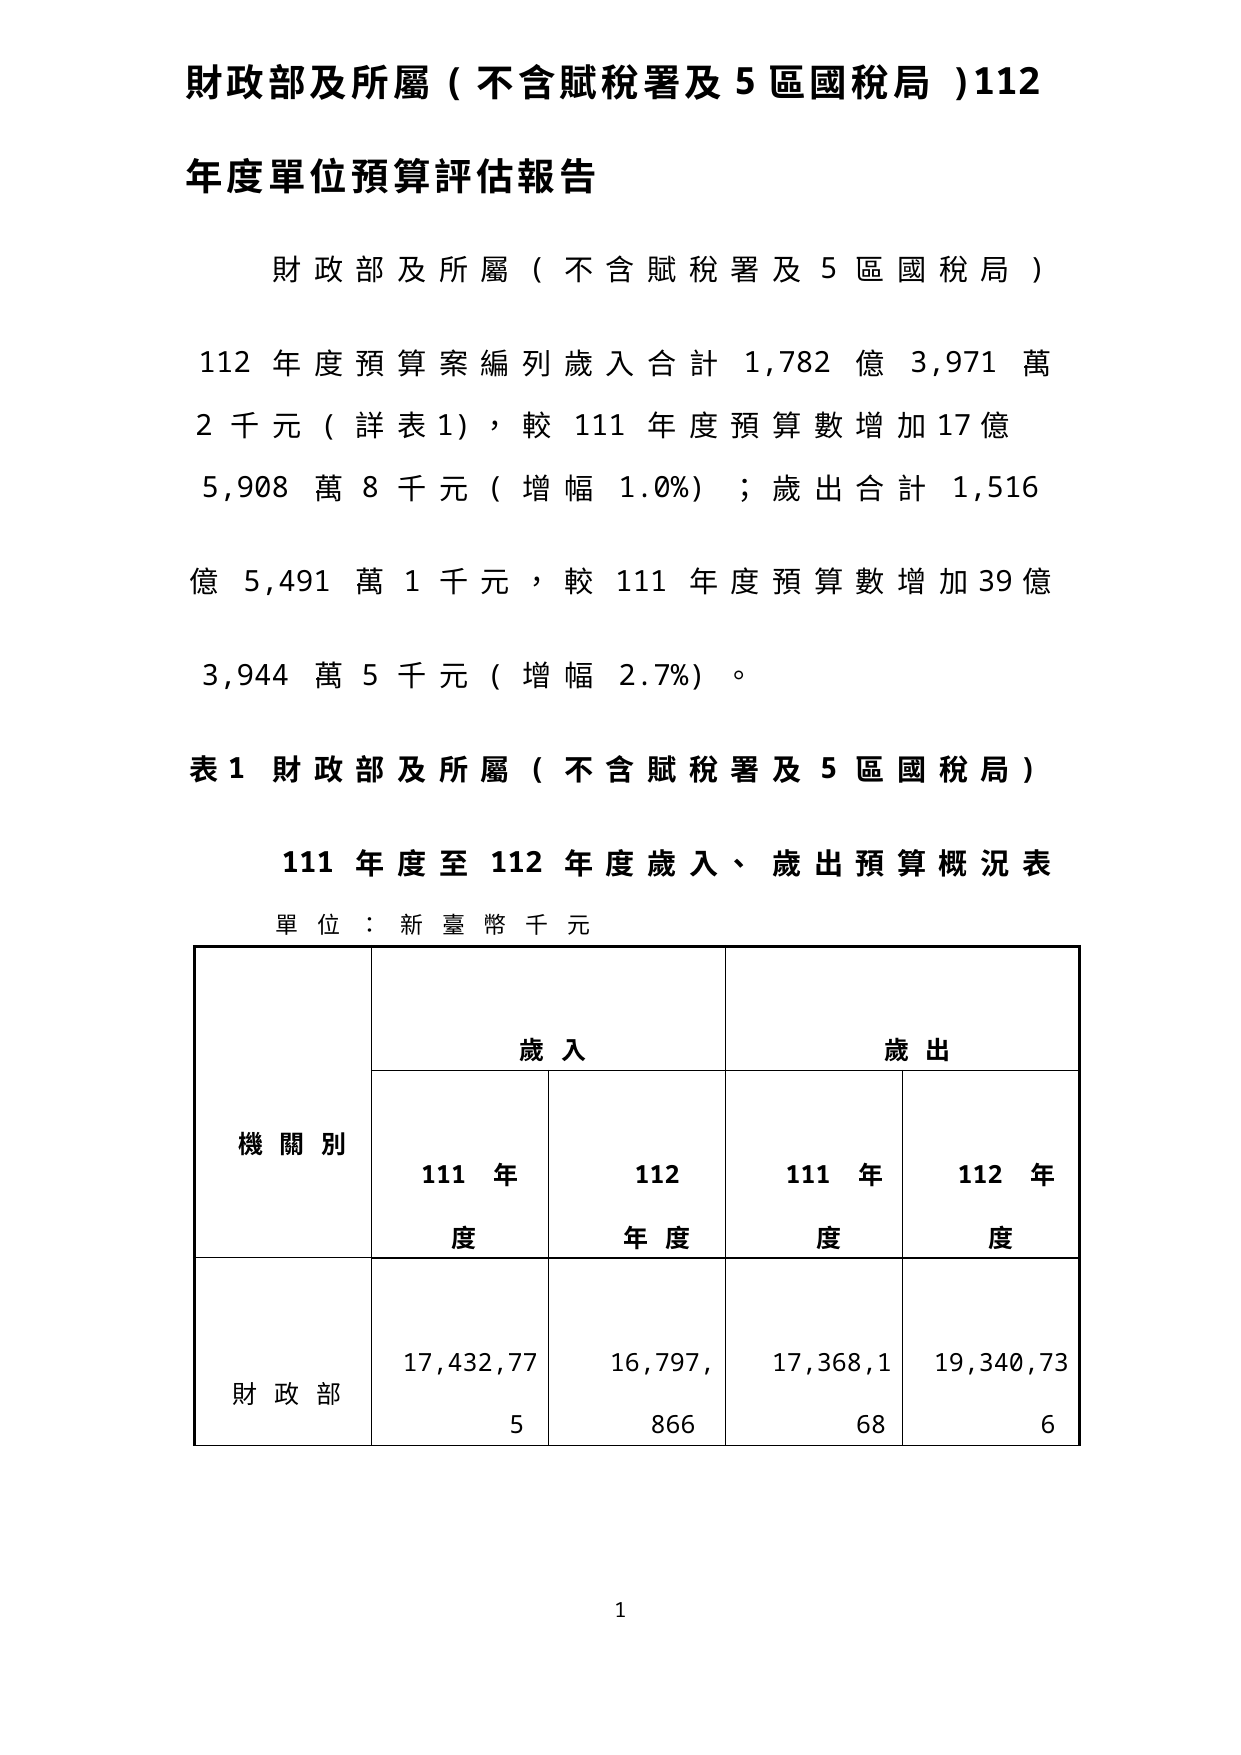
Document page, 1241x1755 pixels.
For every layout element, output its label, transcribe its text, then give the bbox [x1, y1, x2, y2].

text 財政部及所屬(不含賦稅署及5區國稅局) 112年度預算案編列歲入合計1,782億3,971萬2千元(詳表1)，較111年度預算數增加17億5,908萬8千元(增幅1.0%)；歲出合計1,516億5,491萬1千元，較111年度預算數增加39億3,944萬5千元(增幅2.7%)。 [183, 195, 1058, 695]
table_cell 19,340,736 [903, 1259, 1078, 1445]
text 表1 財政部及所屬(不含賦稅署及5區國稅局) 111年度至112年度歲入、歲出預算概況表 單位：新臺幣千元 [183, 695, 1058, 945]
table_cell 112年度 [903, 1071, 1078, 1257]
table_cell 17,432,775 [372, 1259, 548, 1445]
text 財政部及所屬(不含賦稅署及5區國稅局)112年度單位預算評估報告 [183, 7, 1058, 195]
table_cell 財政部 [196, 1258, 371, 1445]
table_cell 111年度 [372, 1071, 548, 1257]
table_cell 111年度 [726, 1071, 902, 1257]
table_cell 17,368,168 [726, 1259, 902, 1445]
table_header 機關別 [196, 948, 371, 1257]
table_header 歲出 [726, 948, 1078, 1070]
table_header 歲入 [372, 948, 725, 1070]
table_cell 112年度 [549, 1071, 725, 1257]
table_cell 16,797,866 [549, 1259, 725, 1445]
